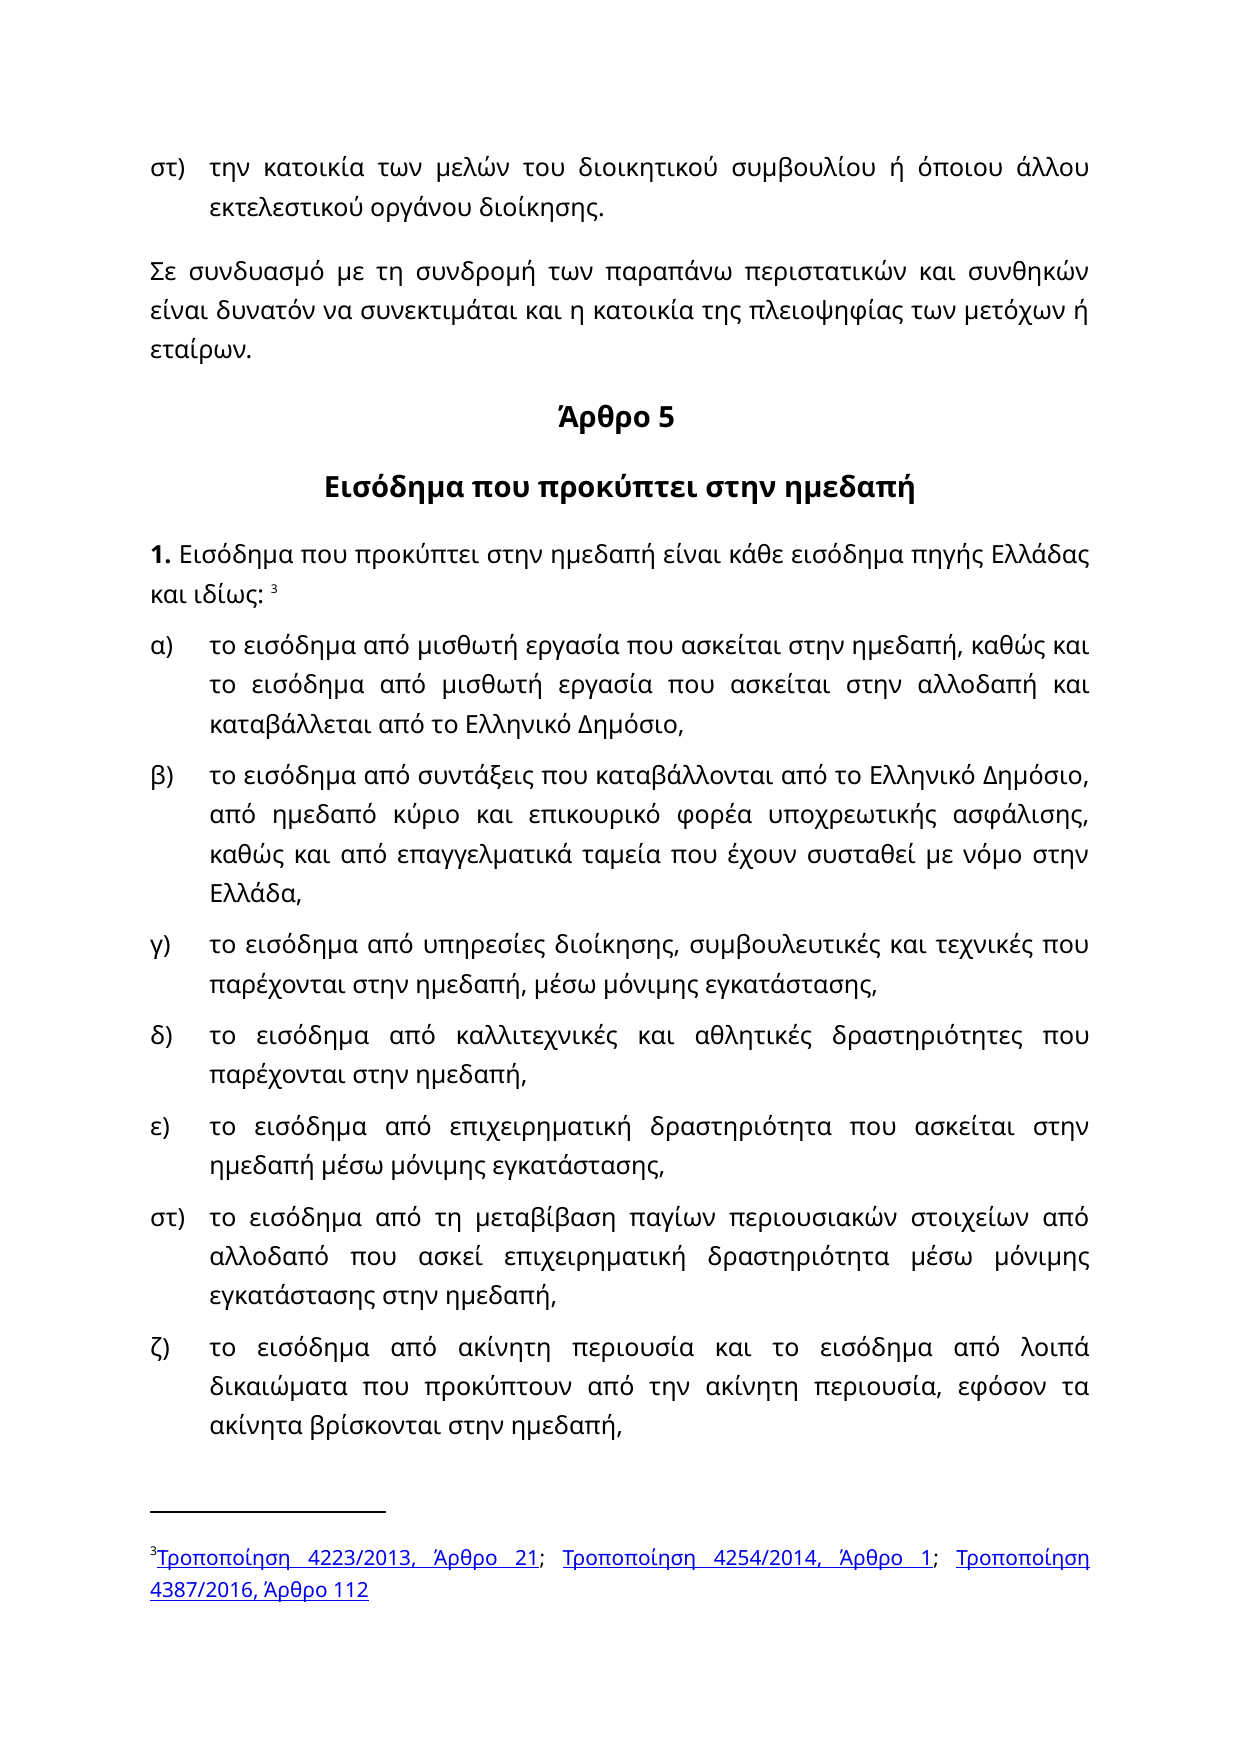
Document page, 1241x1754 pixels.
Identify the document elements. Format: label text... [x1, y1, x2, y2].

text Σε συνδυασμό με τη συνδρομή των παραπάνω περιστατικών και συνθηκών είναι δυνατόν να συνεκτιμάται και η κατοικία της πλειοψηφίας των μετόχων ή εταίρων. [150, 253, 1090, 366]
list β) το εισόδημα από συντάξεις που καταβάλλονται από το Ελληνικό Δημόσιο, από ημεδαπό κύριο και επικουρικό φορέα υποχρεωτικής ασφάλισης, καθώς και από επαγγελματικά ταμεία που έχουν συσταθεί με νόμο στην Ελλάδα, [150, 758, 1090, 909]
list ε) το εισόδημα από επιχειρηματική δραστηριότητα που ασκείται στην ημεδαπή μέσω μόνιμης εγκατάστασης, [150, 1109, 1090, 1182]
subtitle Εισόδημα που προκύπτει στην ημεδαπή [150, 466, 1090, 506]
list δ) το εισόδημα από καλλιτεχνικές και αθλητικές δραστηριότητες που παρέχονται στην ημεδαπή, [150, 1018, 1090, 1091]
subtitle Άρθρο 5 [150, 396, 1090, 436]
list ζ) το εισόδημα από ακίνητη περιουσία και το εισόδημα από λοιπά δικαιώματα που προκύπτουν από την ακίνητη περιουσία, εφόσον τα ακίνητα βρίσκονται στην ημεδαπή, [150, 1329, 1090, 1442]
list α) το εισόδημα από μισθωτή εργασία που ασκείται στην ημεδαπή, καθώς και το εισόδημα από μισθωτή εργασία που ασκείται στην αλλοδαπή και καταβάλλεται από το Ελληνικό Δημόσιο, [150, 628, 1090, 740]
list στ) την κατοικία των μελών του διοικητικού συμβουλίου ή όποιου άλλου εκτελεστικού οργάνου διοίκησης. [150, 150, 1090, 223]
list στ) το εισόδημα από τη μεταβίβαση παγίων περιουσιακών στοιχείων από αλλοδαπό που ασκεί επιχειρηματική δραστηριότητα μέσω μόνιμης εγκατάστασης στην ημεδαπή, [150, 1199, 1090, 1312]
text Τροποποίηση 4223/2013, Άρθρο 21; Τροποποίηση 4254/2014, Άρθρο 1; Τροποποίηση 4387/2016, Άρθρο 112 [150, 1543, 1090, 1604]
text 1. Εισόδημα που προκύπτει στην ημεδαπή είναι κάθε εισόδημα πηγής Ελλάδας και ιδίως: [150, 537, 1090, 610]
list γ) το εισόδημα από υπηρεσίες διοίκησης, συμβουλευτικές και τεχνικές που παρέχονται στην ημεδαπή, μέσω μόνιμης εγκατάστασης, [150, 927, 1090, 1000]
